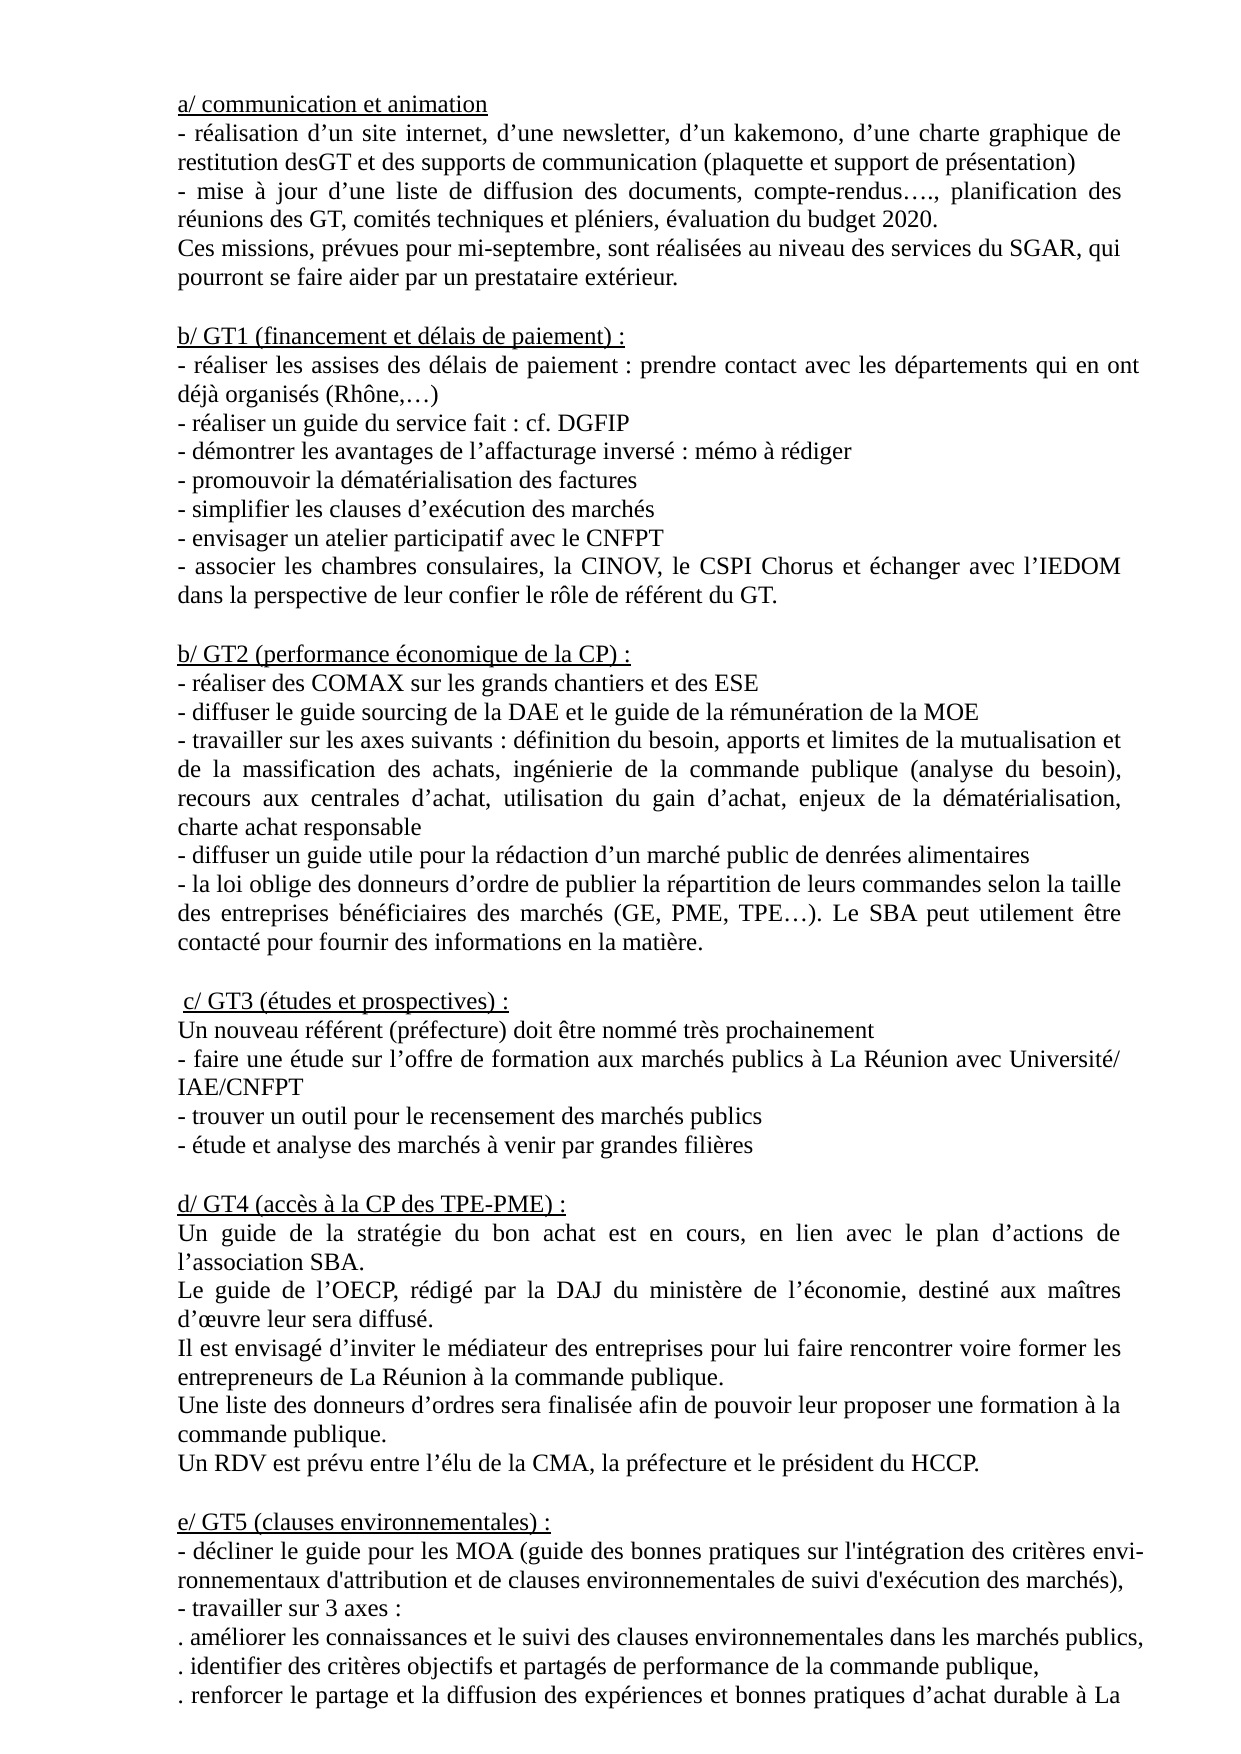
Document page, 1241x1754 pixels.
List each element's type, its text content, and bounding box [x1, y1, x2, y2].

text e/ GT5 (clauses environnementales) : [177, 1507, 1122, 1536]
text a/ communication et animation [177, 89, 1122, 118]
text - démontrer les avantages de l’affacturage inversé : mémo à rédiger [177, 436, 1140, 465]
text - travailler sur 3 axes : [177, 1593, 1122, 1622]
text . renforcer le partage et la diffusion des expériences et bonnes pratiques d’achat durable à La [177, 1680, 1122, 1708]
text Le guide de l’OECP, rédigé par la DAJ du ministère de l’économie, destiné aux maîtres d’œuvre leur sera diffusé. [177, 1275, 1122, 1333]
text Il est envisagé d’inviter le médiateur des entreprises pour lui faire rencontrer voire former les entrepreneurs de La Réunion à la commande publique. [177, 1333, 1122, 1390]
text - travailler sur les axes suivants : définition du besoin, apports et limites de la mutualisation et de la massification des achats, ingénierie de la commande publique (analyse du besoin), recours aux centrales d’achat, utilisation du gain d’achat, enjeux de la dématérialisation, charte achat responsable [177, 726, 1122, 841]
text b/ GT1 (financement et délais de paiement) : [177, 321, 1122, 350]
text Un RDV est prévu entre l’élu de la CMA, la préfecture et le président du HCCP. [177, 1448, 1122, 1477]
text c/ GT3 (études et prospectives) : [183, 986, 1122, 1015]
text - réaliser les assises des délais de paiement : prendre contact avec les départements qui en ont déjà organisés (Rhône,…) [177, 350, 1140, 408]
text - diffuser un guide utile pour la rédaction d’un marché public de denrées alimentaires [177, 841, 1122, 869]
text - étude et analyse des marchés à venir par grandes filières [177, 1130, 1122, 1159]
text - trouver un outil pour le recensement des marchés publics [177, 1101, 1122, 1130]
text - mise à jour d’une liste de diffusion des documents, compte-rendus…., planification des réunions des GT, comités techniques et pléniers, évaluation du budget 2020. [177, 176, 1122, 233]
text - réalisation d’un site internet, d’une newsletter, d’un kakemono, d’une charte graphique de restitution desGT et des supports de communication (plaquette et support de présentation) [177, 118, 1122, 176]
text - associer les chambres consulaires, la CINOV, le CSPI Chorus et échanger avec l’IEDOM dans la perspective de leur confier le rôle de référent du GT. [177, 551, 1122, 609]
text . améliorer les connaissances et le suivi des clauses environnementales dans les marchés publics, [118, 1622, 1122, 1651]
text Ces missions, prévues pour mi-septembre, sont réalisées au niveau des services du SGAR, qui pourront se faire aider par un prestataire extérieur. [177, 233, 1122, 291]
text Un nouveau référent (préfecture) doit être nommé très prochainement [177, 1015, 1122, 1044]
text d/ GT4 (accès à la CP des TPE-PME) : [177, 1189, 1122, 1218]
text - réaliser un guide du service fait : cf. DGFIP [177, 408, 1140, 436]
text - envisager un atelier participatif avec le CNFPT [177, 523, 1140, 551]
text Une liste des donneurs d’ordres sera finalisée afin de pouvoir leur proposer une formation à la commande publique. [177, 1390, 1122, 1448]
text - réaliser des COMAX sur les grands chantiers et des ESE [177, 668, 1122, 697]
text - simplifier les clauses d’exécution des marchés [177, 494, 1140, 523]
text - la loi oblige des donneurs d’ordre de publier la répartition de leurs commandes selon la taille des entreprises bénéficiaires des marchés (GE, PME, TPE…). Le SBA peut utilement être contacté pour fournir des informations en la matière. [177, 869, 1122, 956]
text - promouvoir la dématérialisation des factures [177, 465, 1140, 494]
text . identifier des critères objectifs et partagés de performance de la commande publique, [177, 1651, 1122, 1680]
text - décliner le guide pour les MOA (guide des bonnes pratiques sur l'intégration des critères envi-ronnementaux d'attribution et de clauses environnementales de suivi d'exécution des marchés), [177, 1536, 1146, 1593]
text Un guide de la stratégie du bon achat est en cours, en lien avec le plan d’actions de l’association SBA. [177, 1218, 1122, 1275]
text - faire une étude sur l’offre de formation aux marchés publics à La Réunion avec Université/ IAE/CNFPT [177, 1044, 1122, 1101]
text b/ GT2 (performance économique de la CP) : [177, 639, 1122, 668]
text - diffuser le guide sourcing de la DAE et le guide de la rémunération de la MOE [177, 697, 1122, 726]
